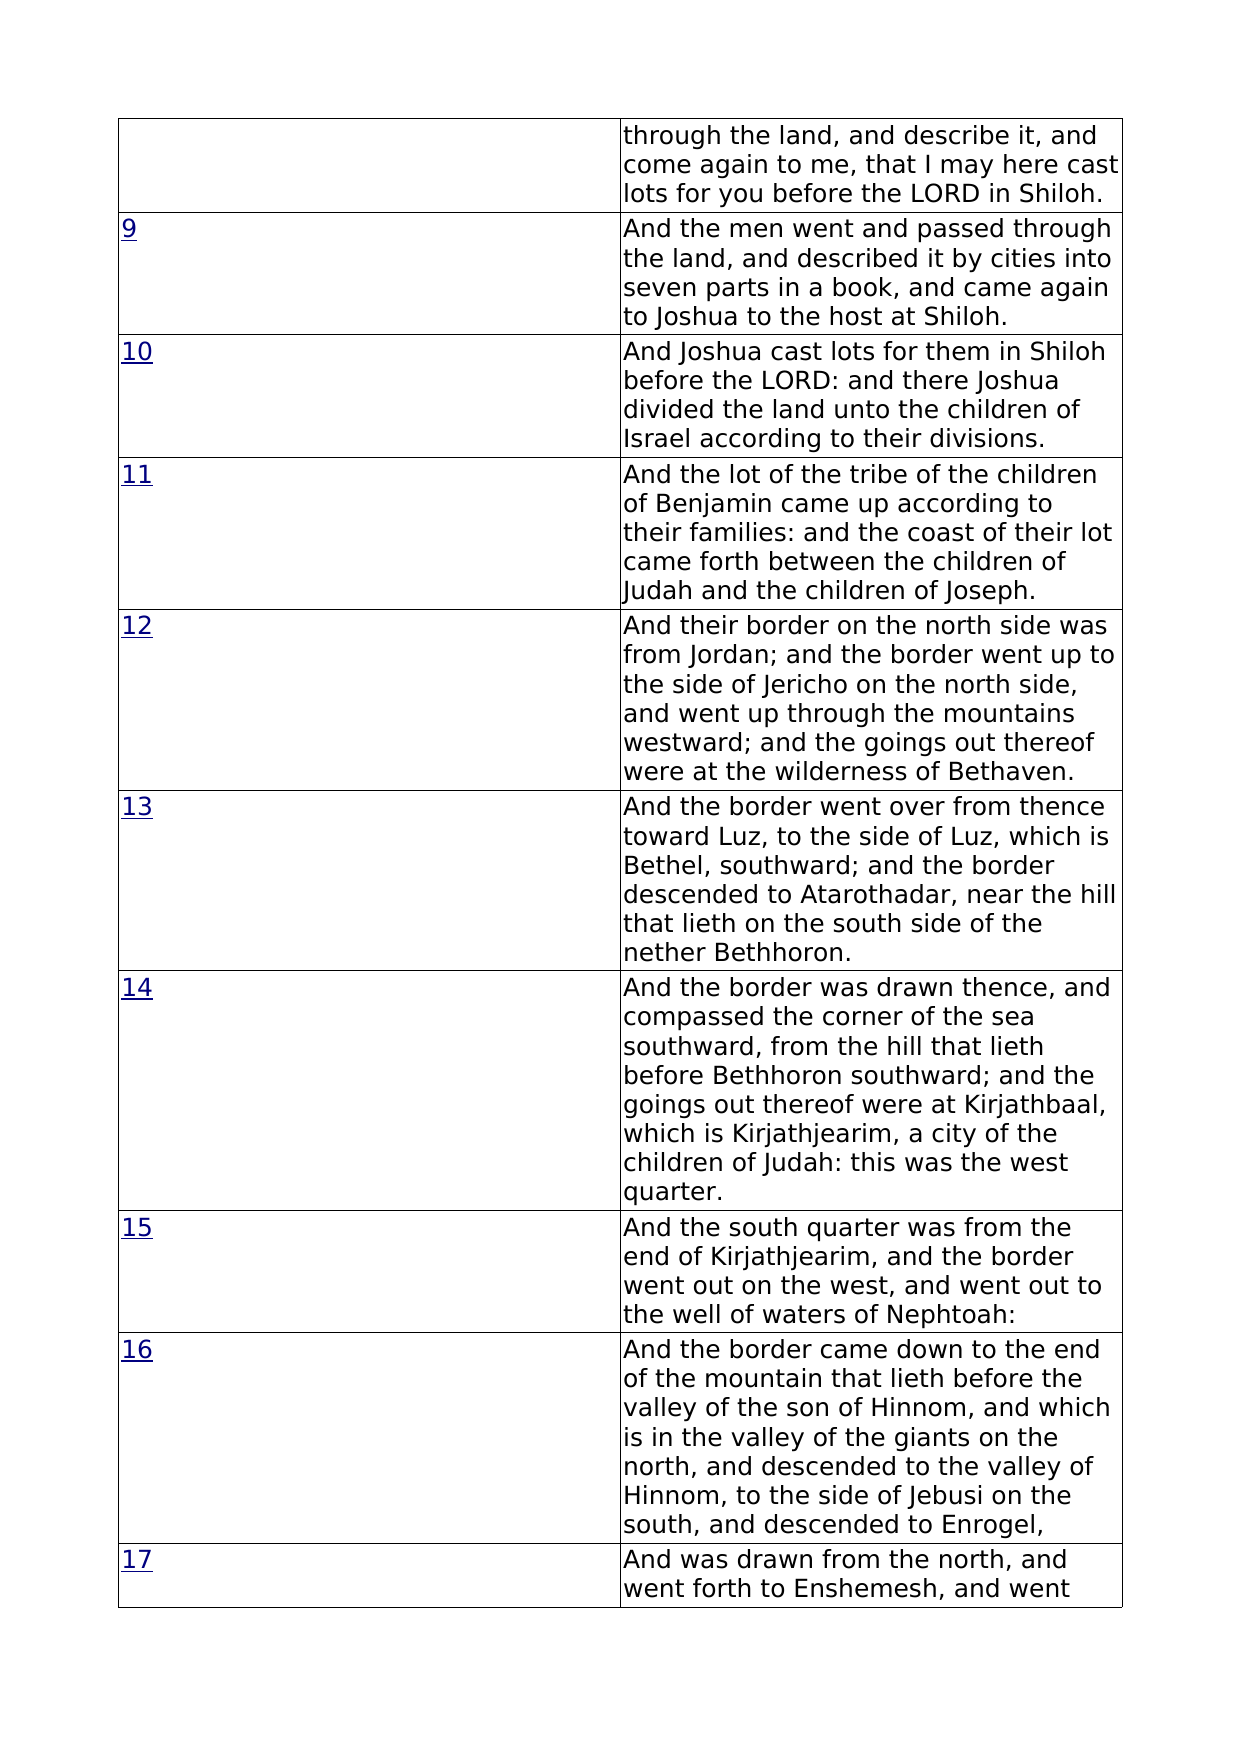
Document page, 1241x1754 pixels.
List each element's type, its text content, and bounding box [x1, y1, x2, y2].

table_cell 9 [119, 213, 620, 334]
table_cell 17 [119, 1544, 620, 1607]
table_cell And Joshua cast lots for them in Shiloh before the LORD: and there Joshua divided the land unto the children of Israel according to their divisions. [621, 335, 1122, 457]
table_cell 12 [119, 610, 620, 789]
table_cell And the men went and passed through the land, and described it by cities into seven parts in a book, and came again to Joshua to the host at Shiloh. [621, 213, 1122, 334]
table_cell And the lot of the tribe of the children of Benjamin came up according to their families: and the coast of their lot came forth between the children of Judah and the children of Joseph. [621, 458, 1122, 608]
table_cell 14 [119, 971, 620, 1210]
table_cell 10 [119, 335, 620, 457]
table_cell 16 [119, 1333, 620, 1542]
table_cell 13 [119, 791, 620, 970]
table_cell And the border was drawn thence, and compassed the corner of the sea southward, from the hill that lieth before Bethhoron southward; and the goings out thereof were at Kirjathbaal, which is Kirjathjearim, a city of the children of Judah: this was the west quarter. [621, 971, 1122, 1210]
table_cell And the south quarter was from the end of Kirjathjearim, and the border went out on the west, and went out to the well of waters of Nephtoah: [621, 1211, 1122, 1332]
table_cell And was drawn from the north, and went forth to Enshemesh, and went [621, 1544, 1122, 1607]
table_cell [119, 119, 620, 212]
table_cell 11 [119, 458, 620, 608]
table_cell And the border came down to the end of the mountain that lieth before the valley of the son of Hinnom, and which is in the valley of the giants on the north, and descended to the valley of Hinnom, to the side of Jebusi on the south, and descended to Enrogel, [621, 1333, 1122, 1542]
table_cell through the land, and describe it, and come again to me, that I may here cast lots for you before the LORD in Shiloh. [621, 119, 1122, 212]
table_cell And their border on the north side was from Jordan; and the border went up to the side of Jericho on the north side, and went up through the mountains westward; and the goings out thereof were at the wilderness of Bethaven. [621, 610, 1122, 789]
table_cell And the border went over from thence toward Luz, to the side of Luz, which is Bethel, southward; and the border descended to Atarothadar, near the hill that lieth on the south side of the nether Bethhoron. [621, 791, 1122, 970]
table_cell 15 [119, 1211, 620, 1332]
